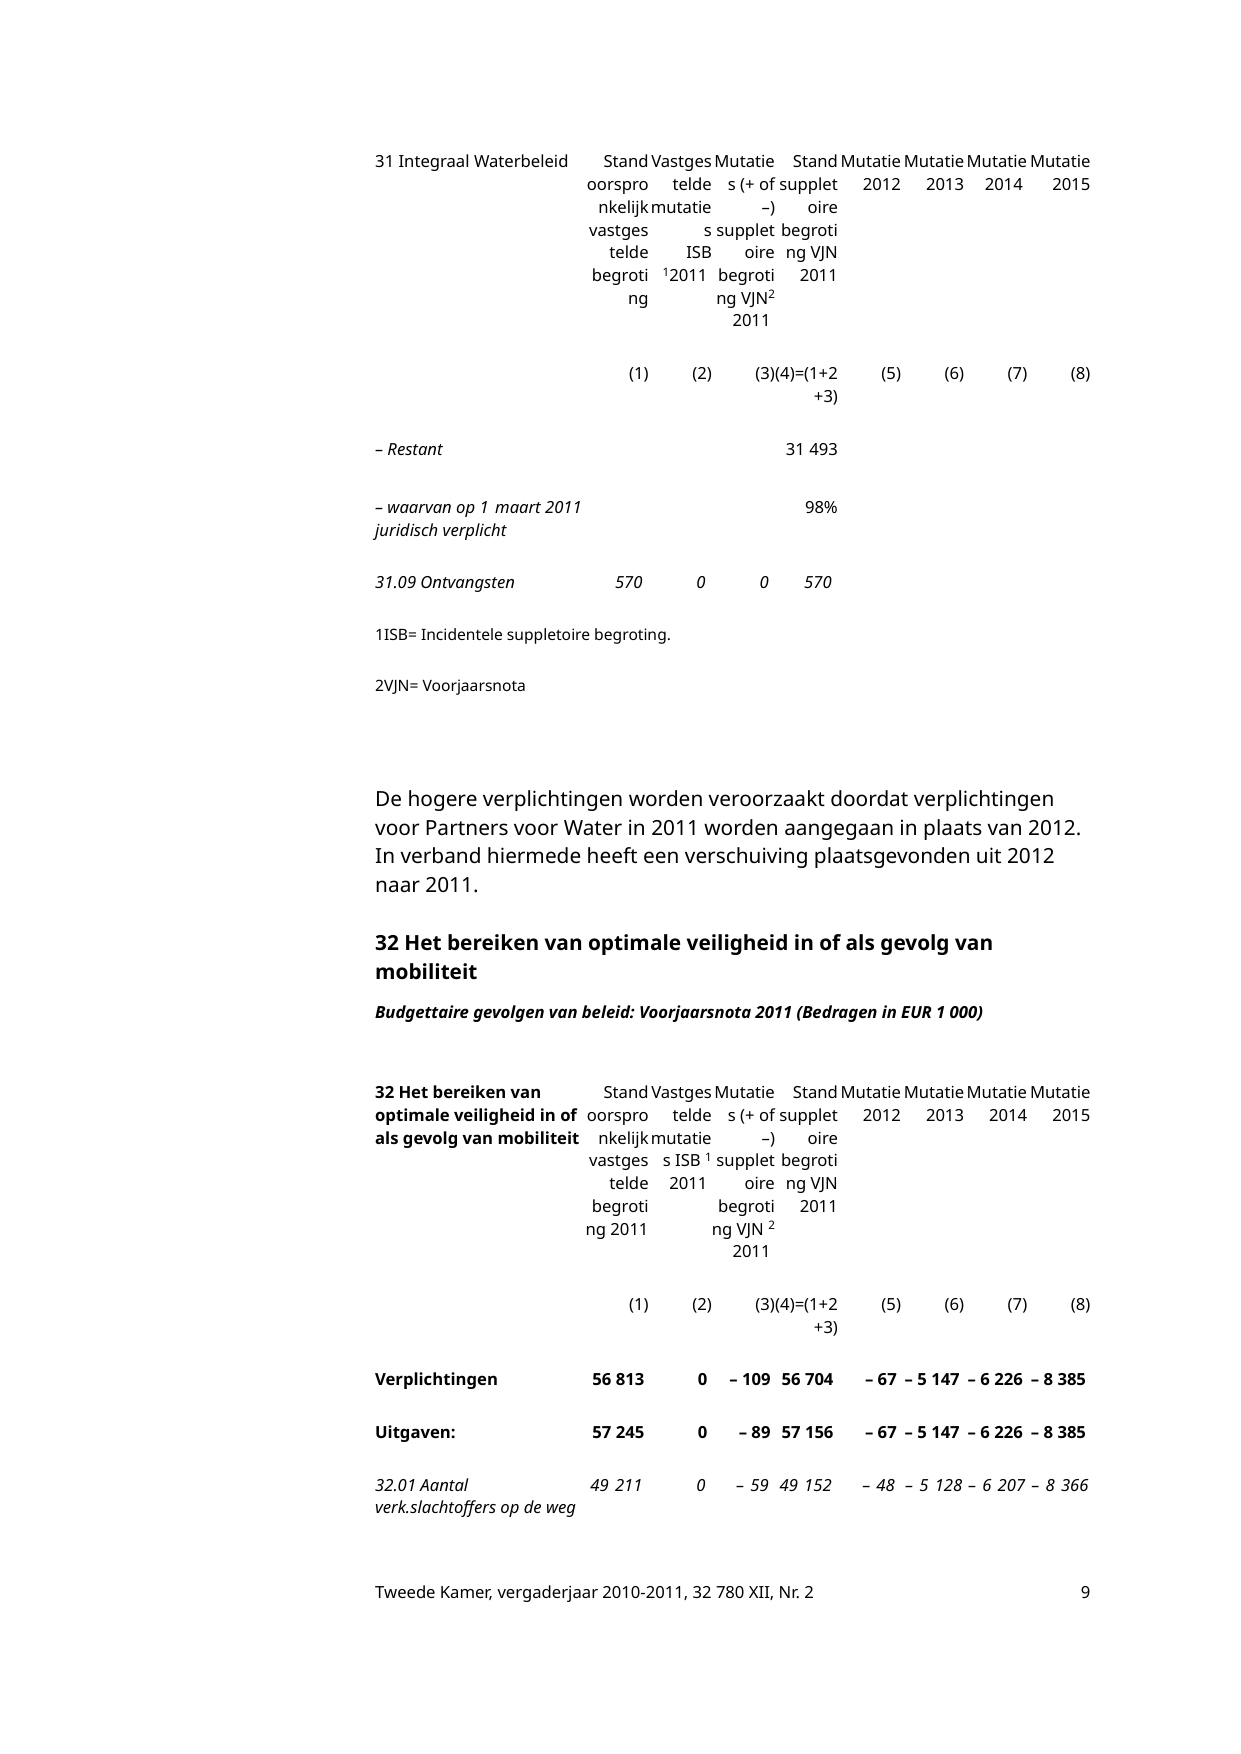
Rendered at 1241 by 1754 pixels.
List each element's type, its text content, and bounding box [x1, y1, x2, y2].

table_cell (6) [901, 1293, 964, 1368]
table_cell – 67 [838, 1368, 901, 1421]
table_cell 56 704 [775, 1368, 838, 1421]
table_cell [901, 571, 964, 624]
table_cell – 6 207 [964, 1473, 1027, 1526]
table_cell 32.01 Aantal verk.slachtoffers op de weg [375, 1473, 585, 1526]
table_cell (5) [838, 362, 901, 437]
table_cell – waarvan op 1 maart 2011 juridisch verplicht [375, 496, 585, 571]
table_cell [1027, 571, 1090, 624]
table_cell 0 [648, 1421, 711, 1473]
table_cell [964, 571, 1027, 624]
table_cell [1027, 496, 1090, 571]
table_cell [901, 437, 964, 496]
table_cell [648, 437, 711, 496]
table_cell (8) [1027, 362, 1090, 437]
table_cell 98% [775, 496, 838, 571]
table_cell – Restant [375, 437, 585, 496]
table_cell – 5 147 [901, 1368, 964, 1421]
table_cell [838, 571, 901, 624]
table_header Mutatie 2013 [901, 150, 964, 362]
table_header Stand suppletoire begroting VJN 2011 [775, 150, 838, 362]
table_cell [375, 362, 585, 437]
table_cell (4)=(1+2+3) [775, 362, 838, 437]
table_cell – 6 226 [964, 1421, 1027, 1473]
table_header Vastgestelde mutaties ISB12011 [648, 150, 711, 362]
table_header Mutatie 2014 [964, 1081, 1027, 1292]
table_header Mutatie 2012 [838, 150, 901, 362]
table_cell [1027, 437, 1090, 496]
table_cell – 5 128 [901, 1473, 964, 1526]
table_cell (5) [838, 1293, 901, 1368]
table_cell (7) [964, 1293, 1027, 1368]
table_cell (6) [901, 362, 964, 437]
table_cell [838, 437, 901, 496]
table_header 32 Het bereiken van optimale veiligheid in of als gevolg van mobiliteit [375, 1081, 585, 1292]
table_cell – 48 [838, 1473, 901, 1526]
table_header Stand suppletoire begroting VJN 2011 [775, 1081, 838, 1292]
table_cell – 6 226 [964, 1368, 1027, 1421]
table_cell – 89 [711, 1421, 774, 1473]
table_cell [711, 437, 774, 496]
table_header Mutatie 2012 [838, 1081, 901, 1292]
table_cell – 5 147 [901, 1421, 964, 1473]
table_cell (4)=(1+2+3) [775, 1293, 838, 1368]
table_cell 570 [585, 571, 648, 624]
table_cell 49 152 [775, 1473, 838, 1526]
text Budgettaire gevolgen van beleid: Voorjaarsnota 2011 (Bedragen in EUR 1 000) [375, 1000, 1090, 1023]
table_cell (8) [1027, 1293, 1090, 1368]
table_cell [901, 496, 964, 571]
text De hogere verplichtingen worden veroorzaakt doordat verplichtingen voor Partners voor Water in 2011 worden aangegaan in plaats van 2012. In verband hiermede heeft een verschuiving plaatsgevonden uit 2012 naar 2011. [375, 784, 1090, 898]
table_cell 0 [648, 1368, 711, 1421]
table_cell – 8 385 [1027, 1368, 1090, 1421]
table_cell (3) [711, 362, 774, 437]
table_cell Uitgaven: [375, 1421, 585, 1473]
table_cell 0 [648, 1473, 711, 1526]
table_header Mutatie 2015 [1027, 150, 1090, 362]
table_header Stand oorspronkelijk vastgestelde begroting 2011 [585, 1081, 648, 1292]
table_cell [585, 437, 648, 496]
table_cell 57 245 [585, 1421, 648, 1473]
table_cell (2) [648, 362, 711, 437]
table_cell (1) [585, 362, 648, 437]
table_cell (1) [585, 1293, 648, 1368]
table_cell Verplichtingen [375, 1368, 585, 1421]
table_cell – 8 366 [1027, 1473, 1090, 1526]
table_cell (7) [964, 362, 1027, 437]
table_header Stand oorspronkelijk vastgestelde begroting [585, 150, 648, 362]
table_cell – 67 [838, 1421, 901, 1473]
table_cell [964, 496, 1027, 571]
table_cell – 8 385 [1027, 1421, 1090, 1473]
table_header Vastgestelde mutaties ISB 1 2011 [648, 1081, 711, 1292]
table_cell 1ISB= Incidentele suppletoire begroting. 2VJN= Voorjaarsnota [375, 624, 1090, 726]
table_cell 0 [648, 571, 711, 624]
table_header Mutaties (+ of –) suppletoire begroting VJN 2 2011 [711, 1081, 774, 1292]
table_cell 570 [775, 571, 838, 624]
table_cell [648, 496, 711, 571]
table_cell [964, 437, 1027, 496]
table_cell 56 813 [585, 1368, 648, 1421]
table_cell [375, 1293, 585, 1368]
table_header Mutatie 2014 [964, 150, 1027, 362]
table_cell [711, 496, 774, 571]
table_cell 57 156 [775, 1421, 838, 1473]
table_header Mutaties (+ of –) suppletoire begroting VJN2 2011 [711, 150, 774, 362]
table_cell – 59 [711, 1473, 774, 1526]
table_cell [585, 496, 648, 571]
table_cell (3) [711, 1293, 774, 1368]
table_header Mutatie 2013 [901, 1081, 964, 1292]
table_cell 49 211 [585, 1473, 648, 1526]
table_cell 31 493 [775, 437, 838, 496]
text 32 Het bereiken van optimale veiligheid in of als gevolg van mobiliteit [375, 928, 1090, 985]
table_cell 0 [711, 571, 774, 624]
table_cell [838, 496, 901, 571]
table_header 31 Integraal Waterbeleid [375, 150, 585, 362]
table_cell (2) [648, 1293, 711, 1368]
table_cell – 109 [711, 1368, 774, 1421]
table_cell 31.09 Ontvangsten [375, 571, 585, 624]
table_header Mutatie 2015 [1027, 1081, 1090, 1292]
